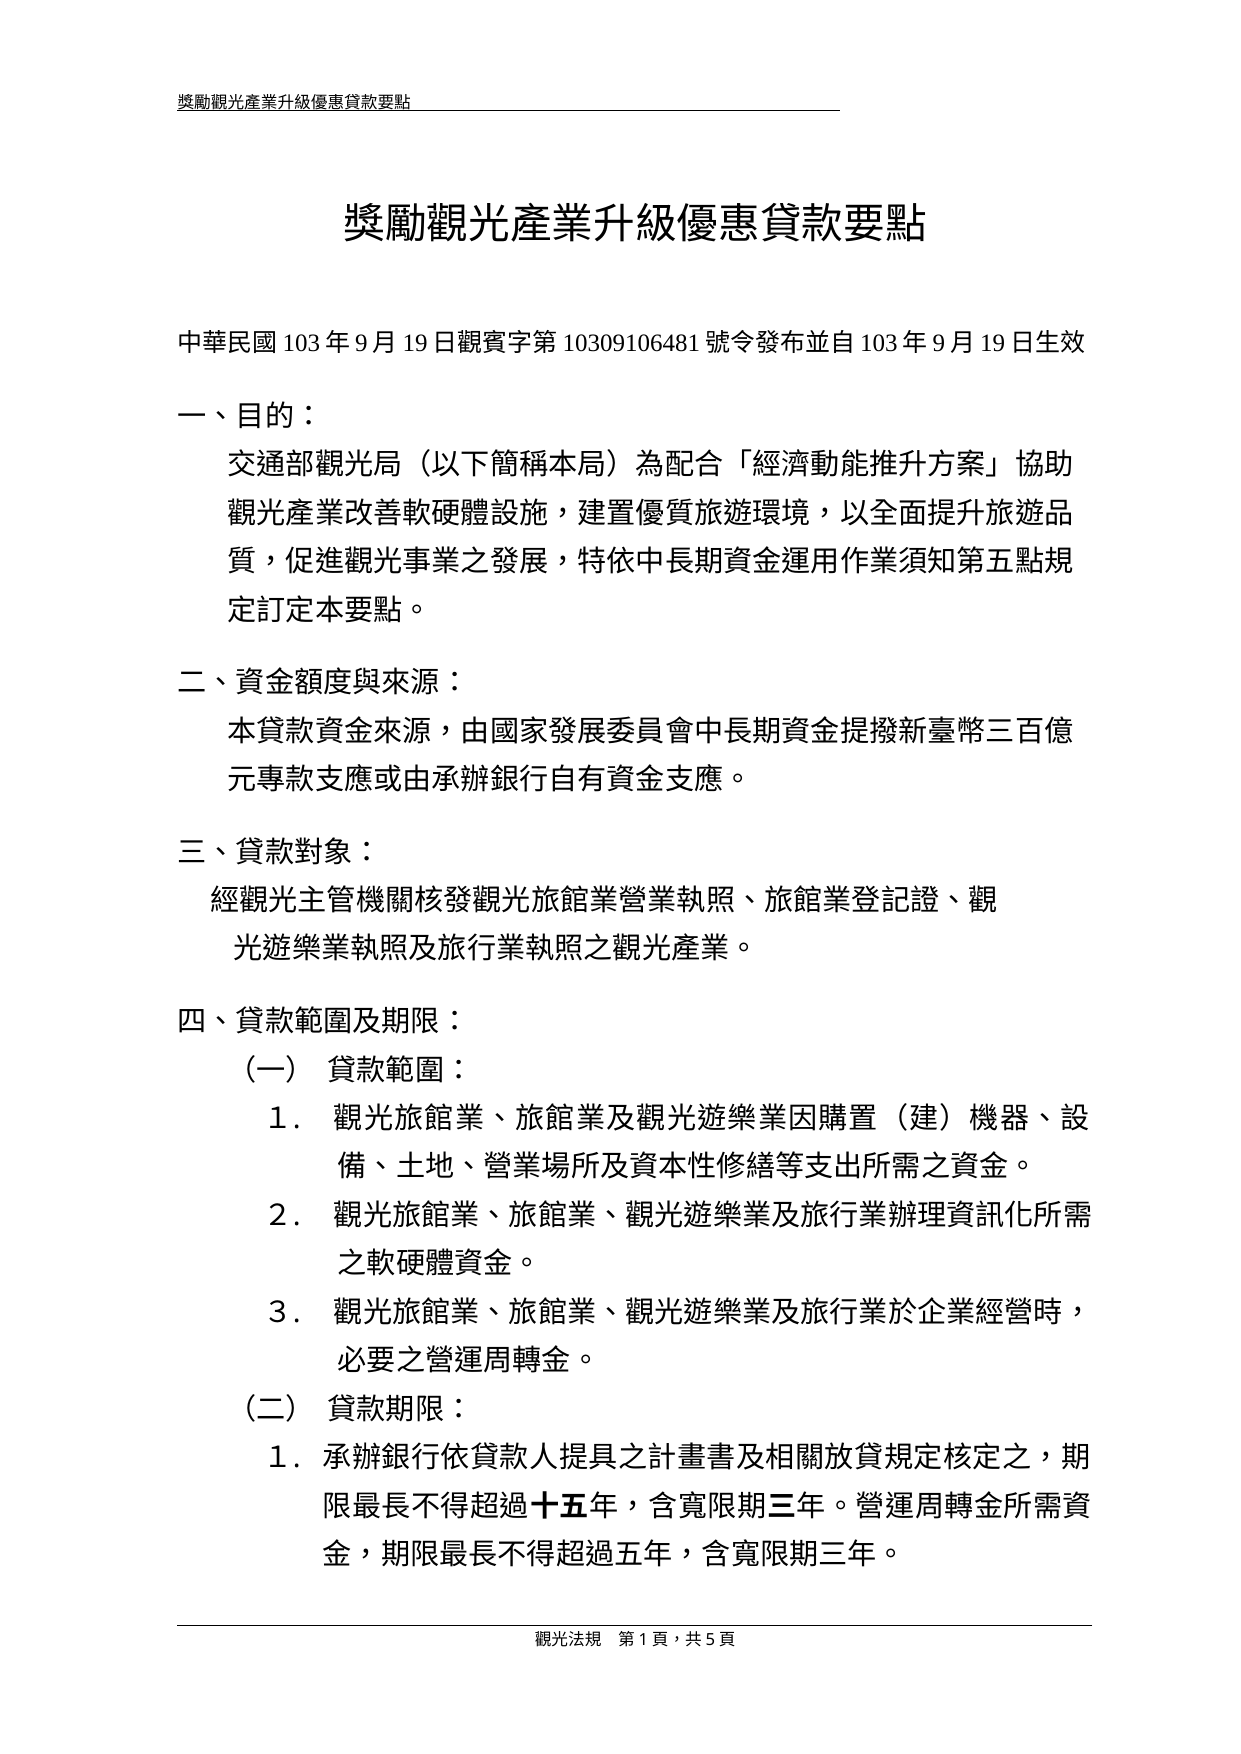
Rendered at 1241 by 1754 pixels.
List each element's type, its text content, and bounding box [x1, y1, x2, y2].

text 四、貸款範圍及期限： [177, 995, 1092, 1043]
text 二、資金額度與來源： [177, 656, 1092, 704]
text 經觀光主管機關核發觀光旅館業營業執照、旅館業登記證、觀 [187, 874, 1092, 922]
text 本貸款資金來源，由國家發展委員會中長期資金提撥新臺幣三百億元專款支應或由承辦銀行自有資金支應。 [227, 704, 1092, 801]
text 光遊樂業執照及旅行業執照之觀光產業。 [233, 922, 1092, 971]
list 貸款範圍： [227, 1043, 1092, 1092]
list 觀光旅館業、旅館業、觀光遊樂業及旅行業於企業經營時，必要之營運周轉金。 [263, 1285, 1092, 1382]
text 中華民國103年9月19日觀賓字第10309106481號令發布並自103年9月19日生效 [177, 317, 1092, 365]
text 獎勵觀光產業升級優惠貸款要點 [177, 171, 1092, 268]
list 貸款期限： [227, 1382, 1092, 1431]
text 一、目的： [177, 389, 1092, 438]
list 觀光旅館業、旅館業、觀光遊樂業及旅行業辦理資訊化所需之軟硬體資金。 [263, 1188, 1092, 1285]
text 交通部觀光局（以下簡稱本局）為配合「經濟動能推升方案」協助觀光產業改善軟硬體設施，建置優質旅遊環境，以全面提升旅遊品質，促進觀光事業之發展，特依中長期資金運用作業須知第五點規定訂定本要點。 [227, 438, 1092, 632]
text 三、貸款對象： [177, 825, 1092, 874]
list 觀光旅館業、旅館業及觀光遊樂業因購置（建）機器、設備、土地、營業場所及資本性修繕等支出所需之資金。 [263, 1092, 1091, 1188]
list 承辦銀行依貸款人提具之計畫書及相關放貸規定核定之，期限最長不得超過十五年，含寬限期三年。營運周轉金所需資金，期限最長不得超過五年，含寬限期三年。 [263, 1431, 1092, 1576]
